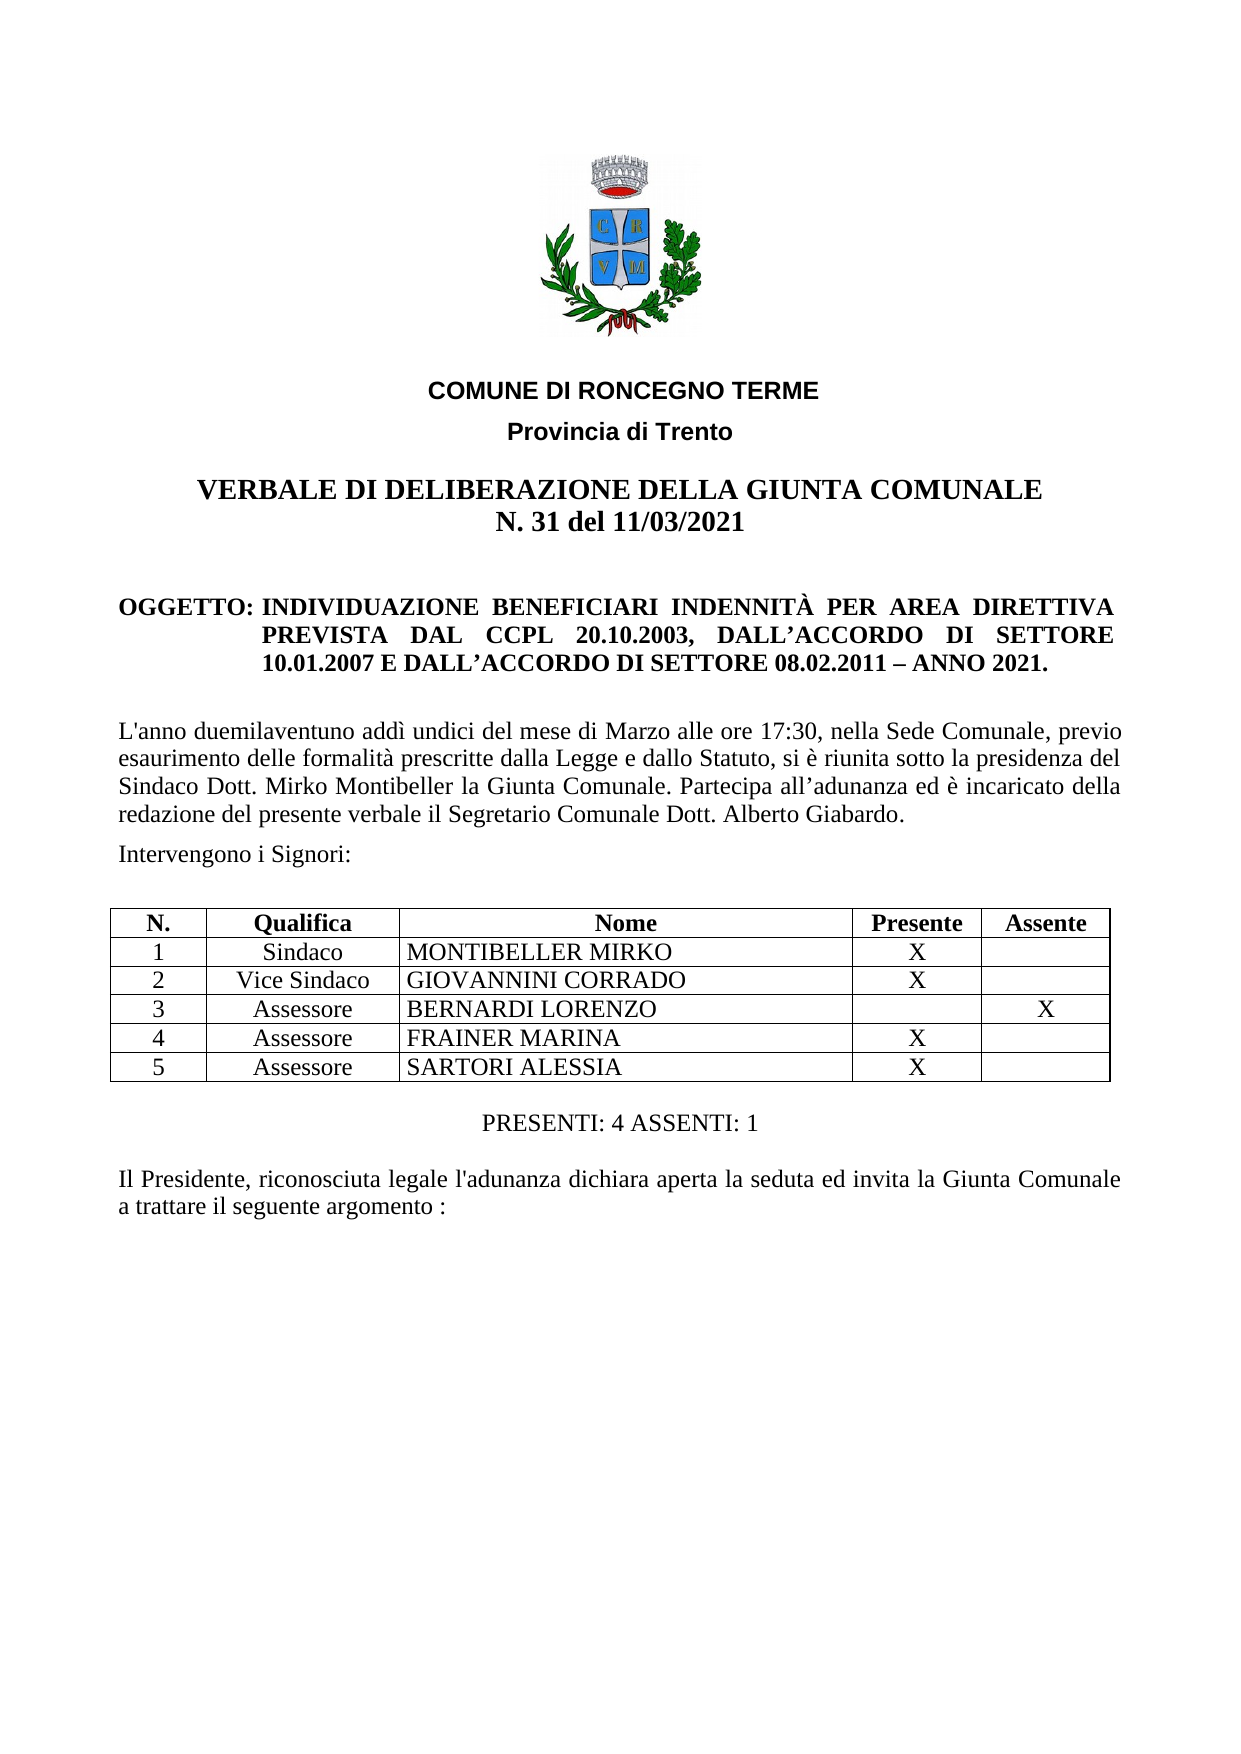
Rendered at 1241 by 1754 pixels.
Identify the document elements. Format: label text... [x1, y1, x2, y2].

table_cell 2 [111, 967, 206, 994]
table_cell BERNARDI LORENZO [400, 995, 852, 1023]
table_cell FRAINER MARINA [400, 1024, 852, 1052]
subtitle VERBALE DI DELIBERAZIONE DELLA GIUNTA COMUNALE [118, 473, 1122, 506]
table_cell Assessore [207, 1024, 399, 1052]
table_cell [982, 938, 1109, 966]
table_header OGGETTO: [111, 594, 254, 677]
table_cell Sindaco [207, 938, 399, 966]
table_cell MONTIBELLER MIRKO [400, 938, 852, 966]
text Il Presidente, riconosciuta legale l'adunanza dichiara aperta la seduta ed invita la Giunta Comunale a trattare il seguente argomento : [118, 1165, 1122, 1220]
table_cell [982, 1024, 1109, 1052]
table_cell 3 [111, 995, 206, 1023]
table_cell [982, 967, 1109, 994]
text PRESENTI: 4 ASSENTI: 1 [118, 1109, 1122, 1137]
picture [538, 154, 702, 337]
table_cell X [853, 1053, 981, 1081]
text COMUNE DI RONCEGNO TERME [118, 377, 1122, 405]
table_cell X [853, 967, 981, 994]
table_header Nome [400, 909, 852, 937]
table_cell [982, 1053, 1109, 1081]
table_cell Vice Sindaco [207, 967, 399, 994]
table_cell GIOVANNINI CORRADO [400, 967, 852, 994]
table_cell 4 [111, 1024, 206, 1052]
table_cell Assessore [207, 1053, 399, 1081]
table_cell SARTORI ALESSIA [400, 1053, 852, 1081]
text L'anno duemilaventuno addì undici del mese di Marzo alle ore 17:30, nella Sede Comunale, previo esaurimento delle formalità prescritte dalla Legge e dallo Statuto, si è riunita sotto la presidenza del Sindaco Dott. Mirko Montibeller la Giunta Comunale. Partecipa all’adunanza ed è incaricato della redazione del presente verbale il Segretario Comunale Dott. Alberto Giabardo. [118, 717, 1122, 828]
text Provincia di Trento [118, 418, 1122, 446]
table_header INDIVIDUAZIONE BENEFICIARI INDENNITÀ PER AREA DIRETTIVA PREVISTA DAL CCPL 20.10.2003, DALL’ACCORDO DI SETTORE 10.01.2007 E DALL’ACCORDO DI SETTORE 08.02.2011 – ANNO 2021. [254, 594, 1122, 677]
table_cell X [853, 1024, 981, 1052]
text N. 31 del 11/03/2021 [118, 506, 1122, 538]
table_header Qualifica [207, 909, 399, 937]
table_cell [853, 995, 981, 1023]
text Intervengono i Signori: [118, 840, 1122, 868]
table_cell 1 [111, 938, 206, 966]
table_cell X [853, 938, 981, 966]
table_cell Assessore [207, 995, 399, 1023]
table_header N. [111, 909, 206, 937]
table_cell 5 [111, 1053, 206, 1081]
table_header Assente [982, 909, 1109, 937]
table_cell X [982, 995, 1109, 1023]
table_header Presente [853, 909, 981, 937]
